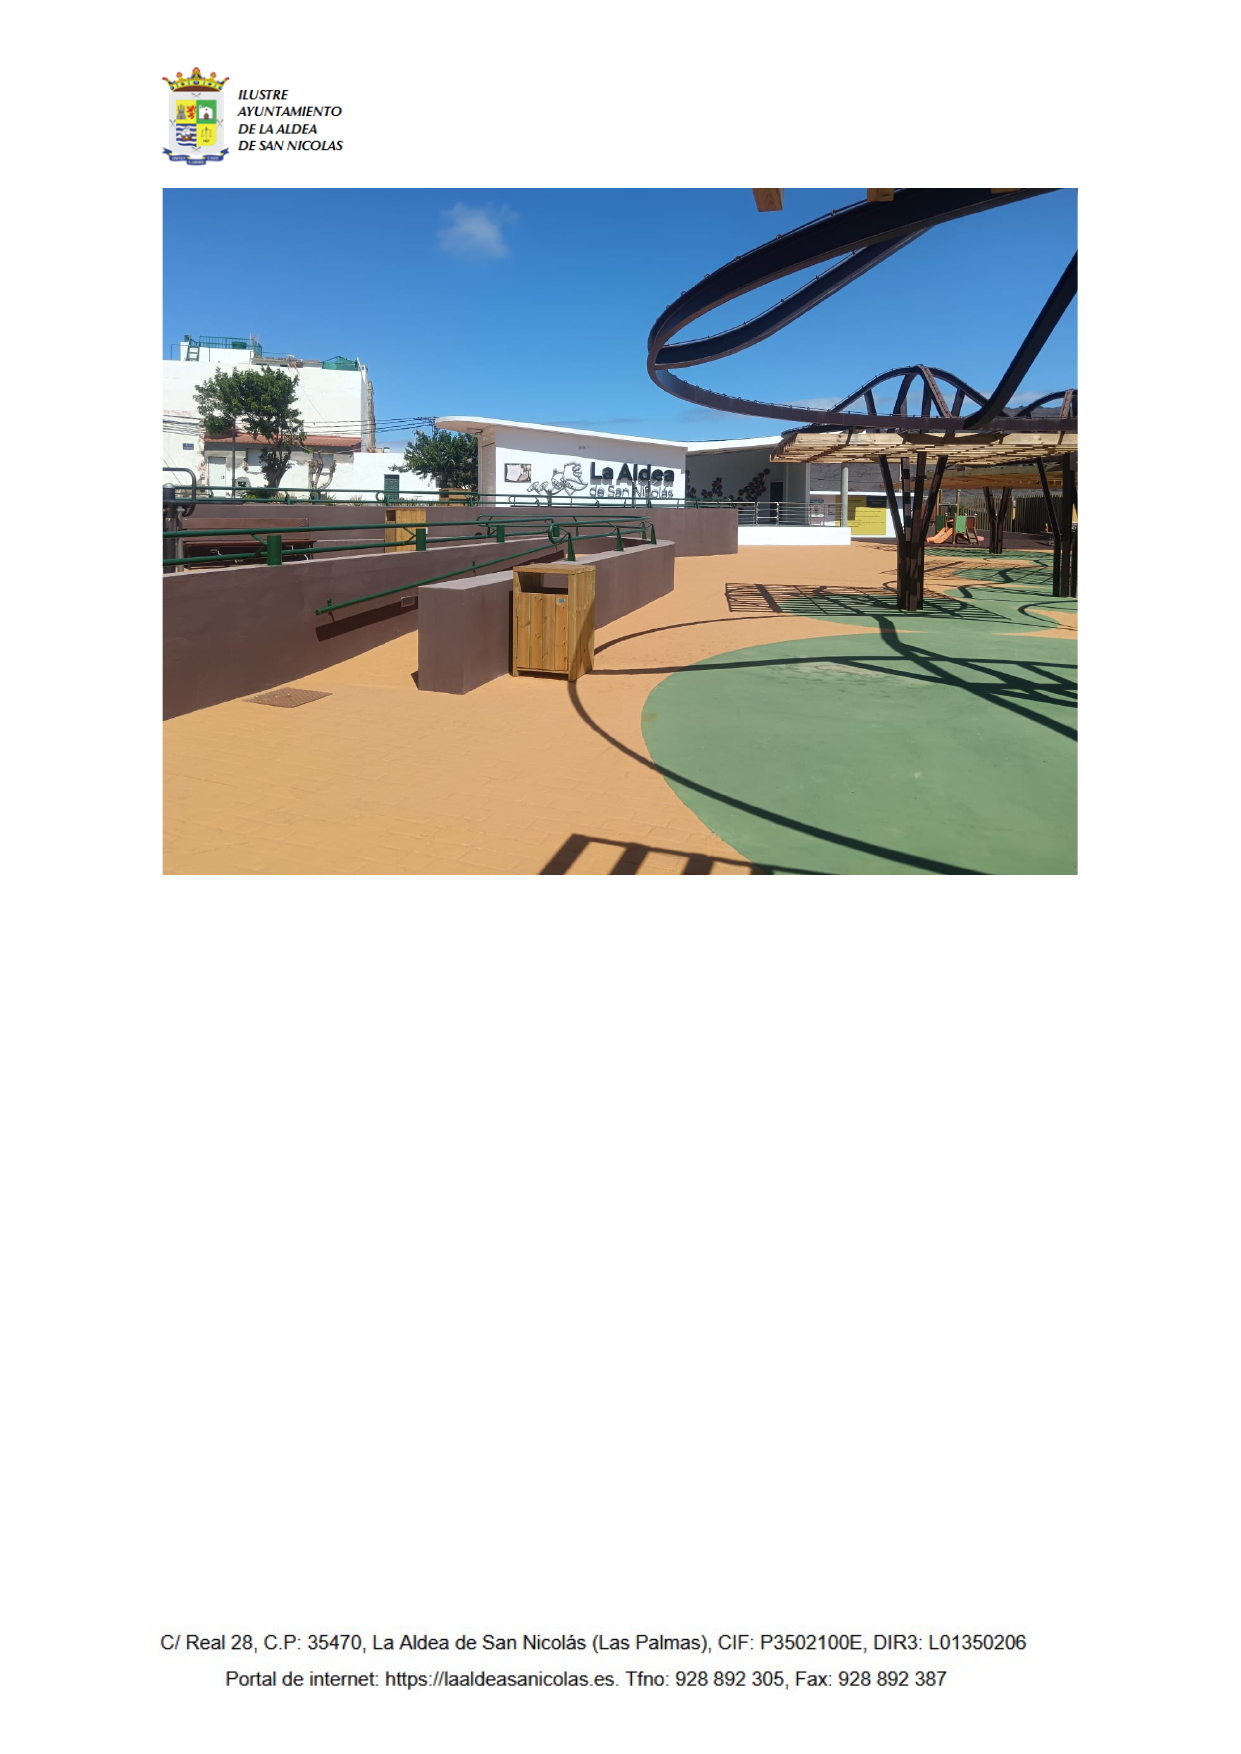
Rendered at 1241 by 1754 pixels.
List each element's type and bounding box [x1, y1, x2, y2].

picture [148, 1626, 1034, 1695]
picture [148, 59, 359, 173]
picture [163, 189, 1077, 875]
